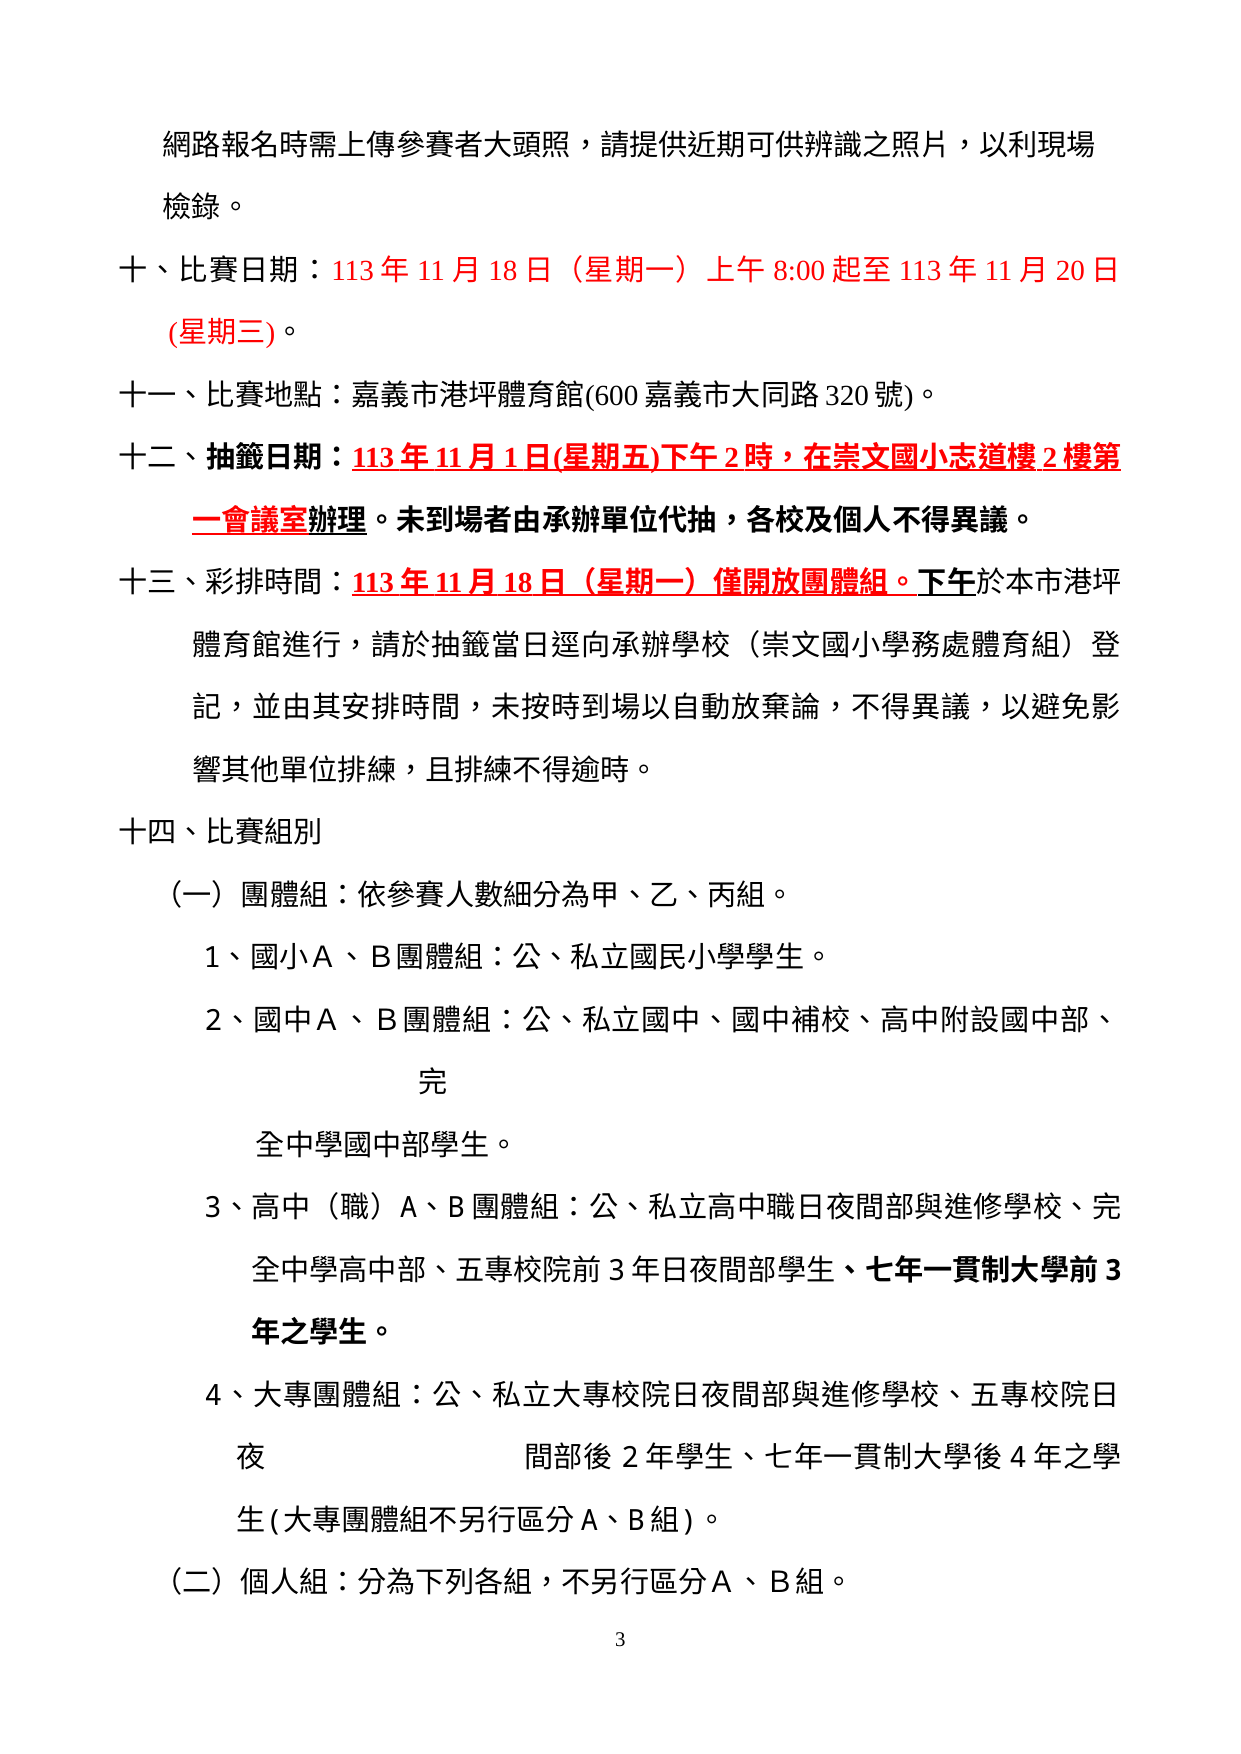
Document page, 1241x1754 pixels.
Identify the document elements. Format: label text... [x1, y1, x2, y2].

text 十二、抽籤日期：113年11月1日(星期五)下午2時，在崇文國小志道樓2樓第一會議室辦理。未到場者由承辦單位代抽，各校及個人不得異議。 [118, 413, 1122, 538]
text 4、大專團體組：公、私立大專校院日夜間部與進修學校、五專校院日夜 間部後2年學生、七年一貫制大學後4年之學生(大專團體組不另行區分A、B組)。 [168, 1351, 1122, 1538]
text 十一、比賽地點：嘉義市港坪體育館(600嘉義市大同路320號)。 [118, 351, 1122, 413]
text 全中學國中部學生。 [168, 1101, 1122, 1163]
text 網路報名時需上傳參賽者大頭照，請提供近期可供辨識之照片，以利現場檢錄。 [118, 101, 1122, 226]
text 3、高中（職）A、B團體組：公、私立高中職日夜間部與進修學校、完全中學高中部、五專校院前3年日夜間部學生、七年一貫制大學前3 年之學生。 [168, 1163, 1122, 1351]
text 十四、比賽組別 [118, 788, 1122, 851]
text 十三、彩排時間：113年11月18日（星期一）僅開放團體組。下午於本市港坪體育館進行，請於抽籤當日逕向承辦學校（崇文國小學務處體育組）登記，並由其安排時間，未按時到場以自動放棄論，不得異議，以避免影響其他單位排練，且排練不得逾時。 [118, 538, 1122, 788]
text （一）團體組：依參賽人數細分為甲、乙、丙組。 [118, 851, 1122, 913]
text （二）個人組：分為下列各組，不另行區分Ａ、Ｂ組。 [118, 1538, 1122, 1601]
text 1、國小Ａ、Ｂ團體組：公、私立國民小學學生。 [118, 913, 1122, 976]
text 十、比賽日期：113年11月18日（星期一）上午8:00起至113年11月20日 (星期三)。 [118, 226, 1122, 351]
text 2、國中Ａ、Ｂ團體組：公、私立國中、國中補校、高中附設國中部、完 [168, 976, 1122, 1101]
